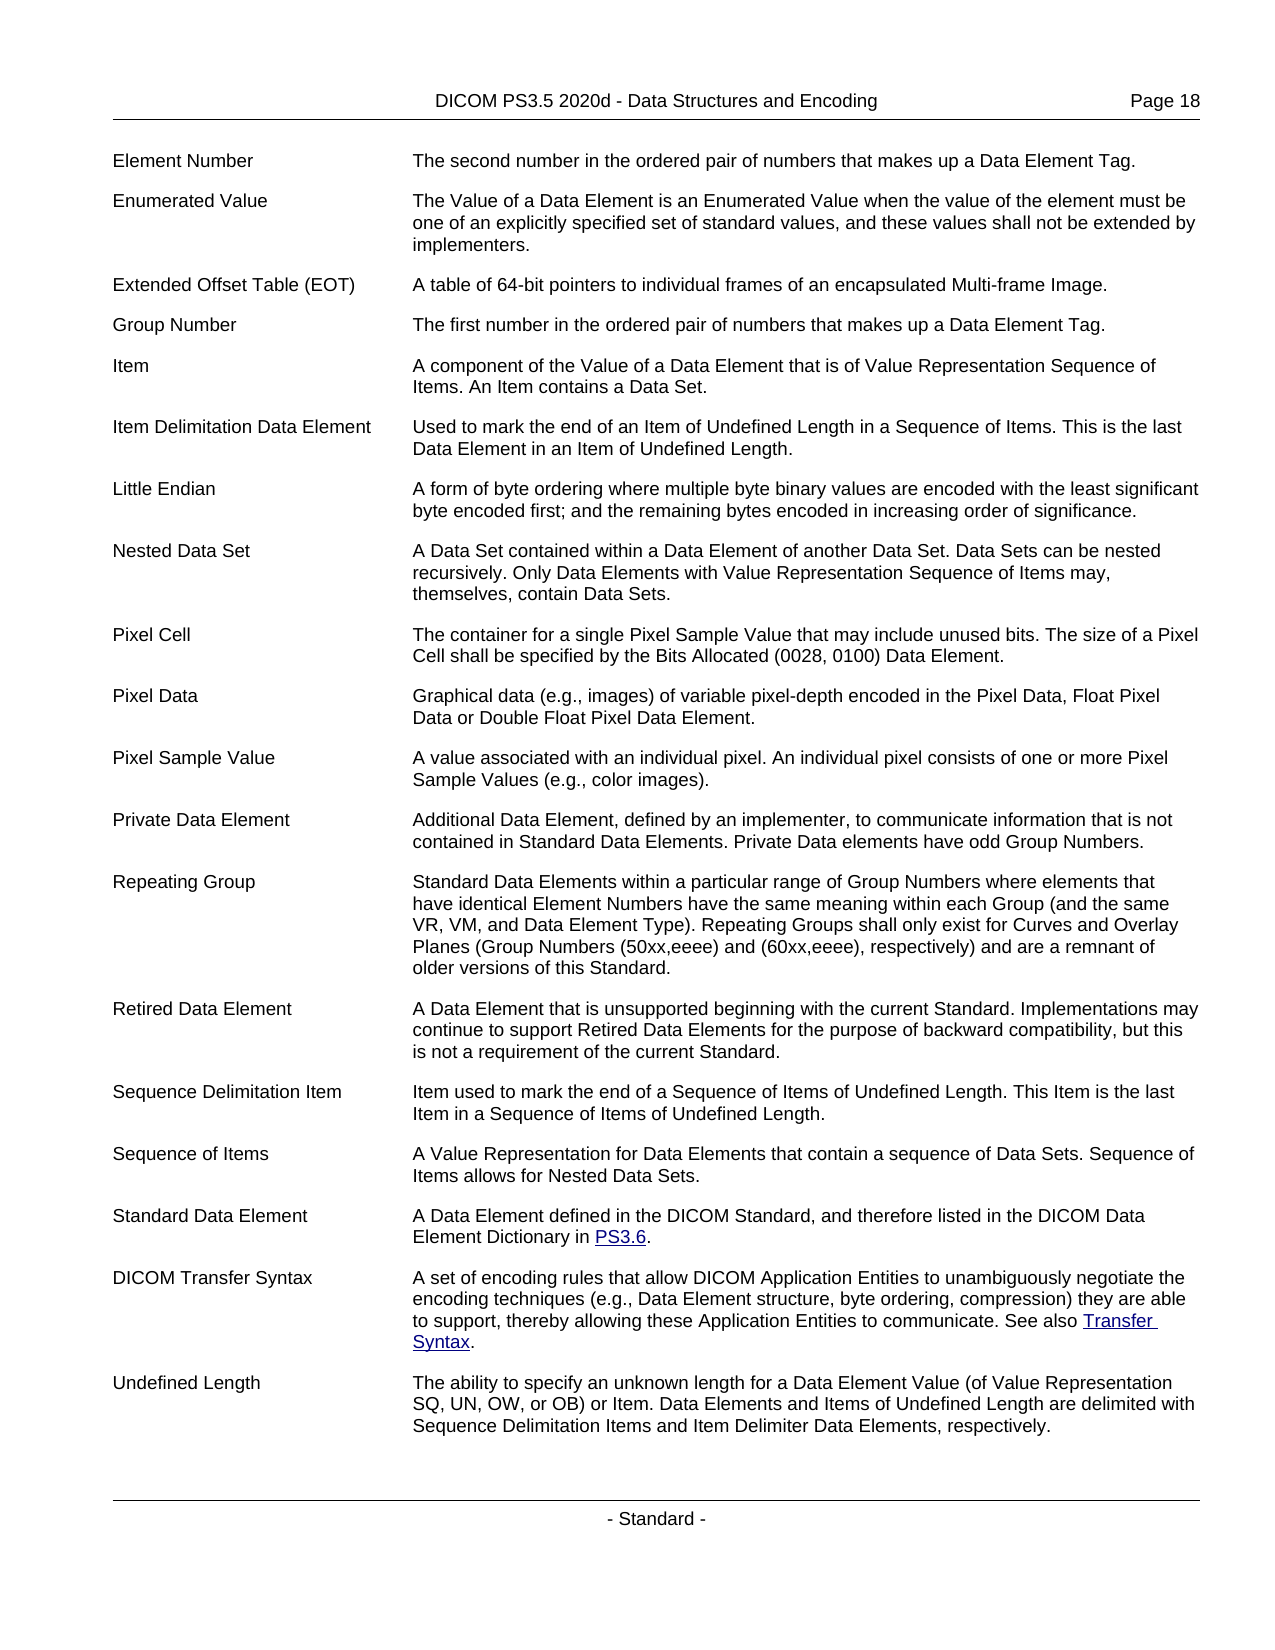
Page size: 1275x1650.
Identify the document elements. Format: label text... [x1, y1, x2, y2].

text Item A component of the Value of a Data Element that is of Value Representation Sequence of Items. An Item contains a Data Set. [112, 354, 1200, 397]
text Sequence Delimitation Item Item used to mark the end of a Sequence of Items of Undefined Length. This Item is the last Item in a Sequence of Items of Undefined Length. [112, 1081, 1200, 1124]
text Pixel Cell The container for a single Pixel Sample Value that may include unused bits. The size of a Pixel Cell shall be specified by the Bits Allocated (0028, 0100) Data Element. [112, 623, 1200, 667]
text Retired Data Element A Data Element that is unsupported beginning with the current Standard. Implementations may continue to support Retired Data Elements for the purpose of backward compatibility, but this is not a requirement of the current Standard. [112, 997, 1200, 1062]
text Extended Offset Table (EOT) A table of 64-bit pointers to individual frames of an encapsulated Multi-frame Image. [112, 274, 1200, 295]
text Element Number The second number in the ordered pair of numbers that makes up a Data Element Tag. [112, 150, 1200, 172]
text Repeating Group Standard Data Elements within a particular range of Group Numbers where elements that have identical Element Numbers have the same meaning within each Group (and the same VR, VM, and Data Element Type). Repeating Groups shall only exist for Curves and Overlay Planes (Group Numbers (50xx,eeee) and (60xx,eeee), respectively) and are a remnant of older versions of this Standard. [112, 871, 1200, 979]
text Item Delimitation Data Element Used to mark the end of an Item of Undefined Length in a Sequence of Items. This is the last Data Element in an Item of Undefined Length. [112, 416, 1200, 459]
text Sequence of Items A Value Representation for Data Elements that contain a sequence of Data Sets. Sequence of Items allows for Nested Data Sets. [112, 1143, 1200, 1186]
text Nested Data Set A Data Set contained within a Data Element of another Data Set. Data Sets can be nested recursively. Only Data Elements with Value Representation Sequence of Items may, themselves, contain Data Sets. [112, 540, 1200, 605]
text Enumerated Value The Value of a Data Element is an Enumerated Value when the value of the element must be one of an explicitly specified set of standard values, and these values shall not be extended by implementers. [112, 190, 1200, 255]
text Group Number The first number in the ordered pair of numbers that makes up a Data Element Tag. [112, 314, 1200, 336]
text DICOM Transfer Syntax A set of encoding rules that allow DICOM Application Entities to unambiguously negotiate the encoding techniques (e.g., Data Element structure, byte ordering, compression) they are able to support, thereby allowing these Application Entities to communicate. See also Transfer Syntax. [112, 1267, 1200, 1353]
text Standard Data Element A Data Element defined in the DICOM Standard, and therefore listed in the DICOM Data Element Dictionary in PS3.6. [112, 1205, 1200, 1248]
text Private Data Element Additional Data Element, defined by an implementer, to communicate information that is not contained in Standard Data Elements. Private Data elements have odd Group Numbers. [112, 809, 1200, 852]
text Little Endian A form of byte ordering where multiple byte binary values are encoded with the least significant byte encoded first; and the remaining bytes encoded in increasing order of significance. [112, 478, 1200, 521]
text Pixel Data Graphical data (e.g., images) of variable pixel-depth encoded in the Pixel Data, Float Pixel Data or Double Float Pixel Data Element. [112, 685, 1200, 728]
text Undefined Length The ability to specify an unknown length for a Data Element Value (of Value Representation SQ, UN, OW, or OB) or Item. Data Elements and Items of Undefined Length are delimited with Sequence Delimitation Items and Item Delimiter Data Elements, respectively. [112, 1372, 1200, 1436]
text Pixel Sample Value A value associated with an individual pixel. An individual pixel consists of one or more Pixel Sample Values (e.g., color images). [112, 747, 1200, 790]
